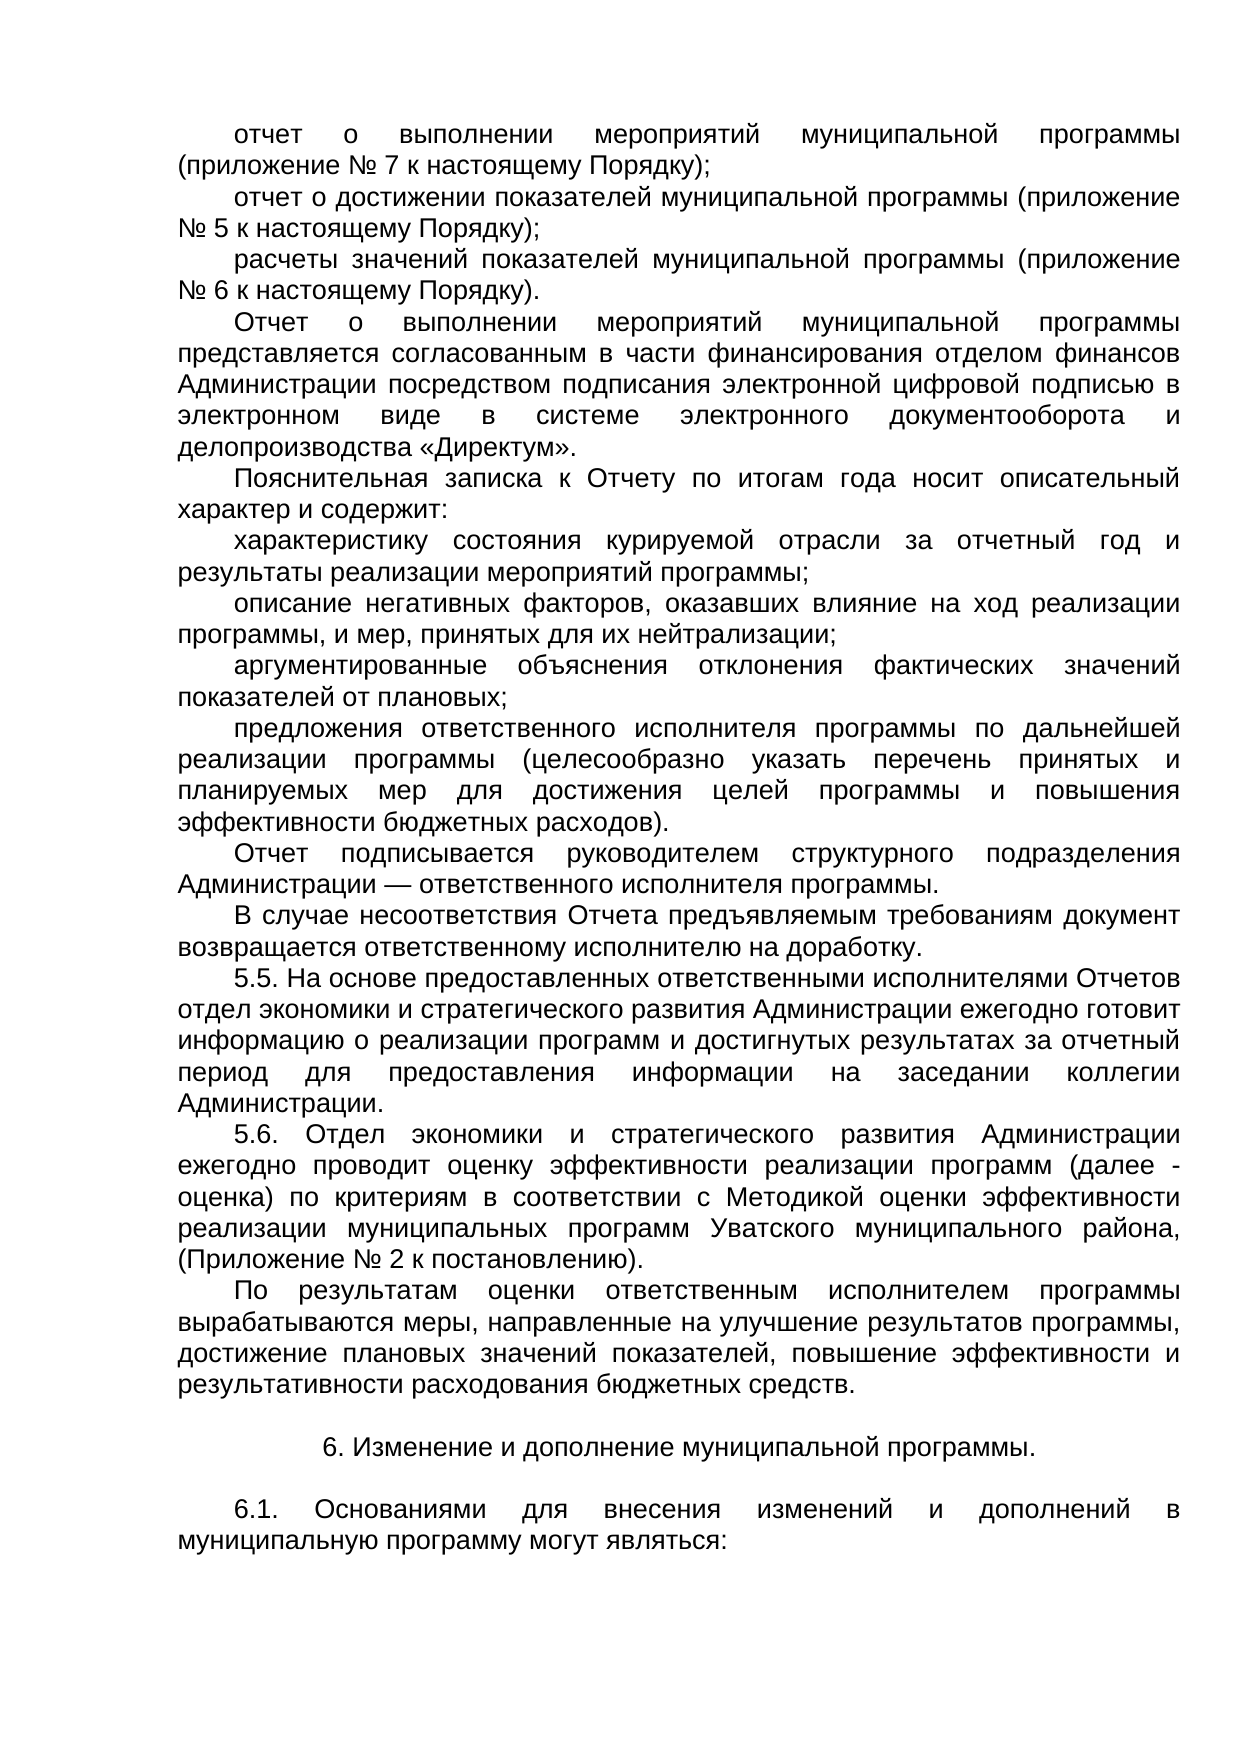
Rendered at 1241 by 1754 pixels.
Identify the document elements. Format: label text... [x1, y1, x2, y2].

text отчет о достижении показателей муниципальной программы (приложение № 5 к настоящему Порядку); [177, 181, 1181, 243]
text В случае несоответствия Отчета предъявляемым требованиям документ возвращается ответственному исполнителю на доработку. [177, 899, 1181, 962]
text Отчет о выполнении мероприятий муниципальной программы представляется согласованным в части финансирования отделом финансов Администрации посредством подписания электронной цифровой подписью в электронном виде в системе электронного документооборота и делопроизводства «Директум». [177, 306, 1181, 462]
text 5.6. Отдел экономики и стратегического развития Администрации ежегодно проводит оценку эффективности реализации программ (далее - оценка) по критериям в соответствии с Методикой оценки эффективности реализации муниципальных программ Уватского муниципального района, (Приложение № 2 к постановлению). [177, 1118, 1181, 1274]
text 6.1. Основаниями для внесения изменений и дополнений в муниципальную программу могут являться: [177, 1493, 1181, 1556]
text характеристику состояния курируемой отрасли за отчетный год и результаты реализации мероприятий программы; [177, 524, 1181, 587]
text расчеты значений показателей муниципальной программы (приложение № 6 к настоящему Порядку). [177, 243, 1181, 306]
text Отчет подписывается руководителем структурного подразделения Администрации — ответственного исполнителя программы. [177, 837, 1181, 899]
text описание негативных факторов, оказавших влияние на ход реализации программы, и мер, принятых для их нейтрализации; [177, 587, 1181, 649]
text 5.5. На основе предоставленных ответственными исполнителями Отчетов отдел экономики и стратегического развития Администрации ежегодно готовит информацию о реализации программ и достигнутых результатах за отчетный период для предоставления информации на заседании коллегии Администрации. [177, 962, 1181, 1118]
text аргументированные объяснения отклонения фактических значений показателей от плановых; [177, 649, 1181, 712]
text Пояснительная записка к Отчету по итогам года носит описательный характер и содержит: [177, 462, 1181, 524]
text По результатам оценки ответственным исполнителем программы вырабатываются меры, направленные на улучшение результатов программы, достижение плановых значений показателей, повышение эффективности и результативности расходования бюджетных средств. [177, 1274, 1181, 1399]
subtitle 6. Изменение и дополнение муниципальной программы. [177, 1431, 1181, 1462]
text отчет о выполнении мероприятий муниципальной программы (приложение № 7 к настоящему Порядку); [177, 118, 1181, 181]
text предложения ответственного исполнителя программы по дальнейшей реализации программы (целесообразно указать перечень принятых и планируемых мер для достижения целей программы и повышения эффективности бюджетных расходов). [177, 712, 1181, 837]
